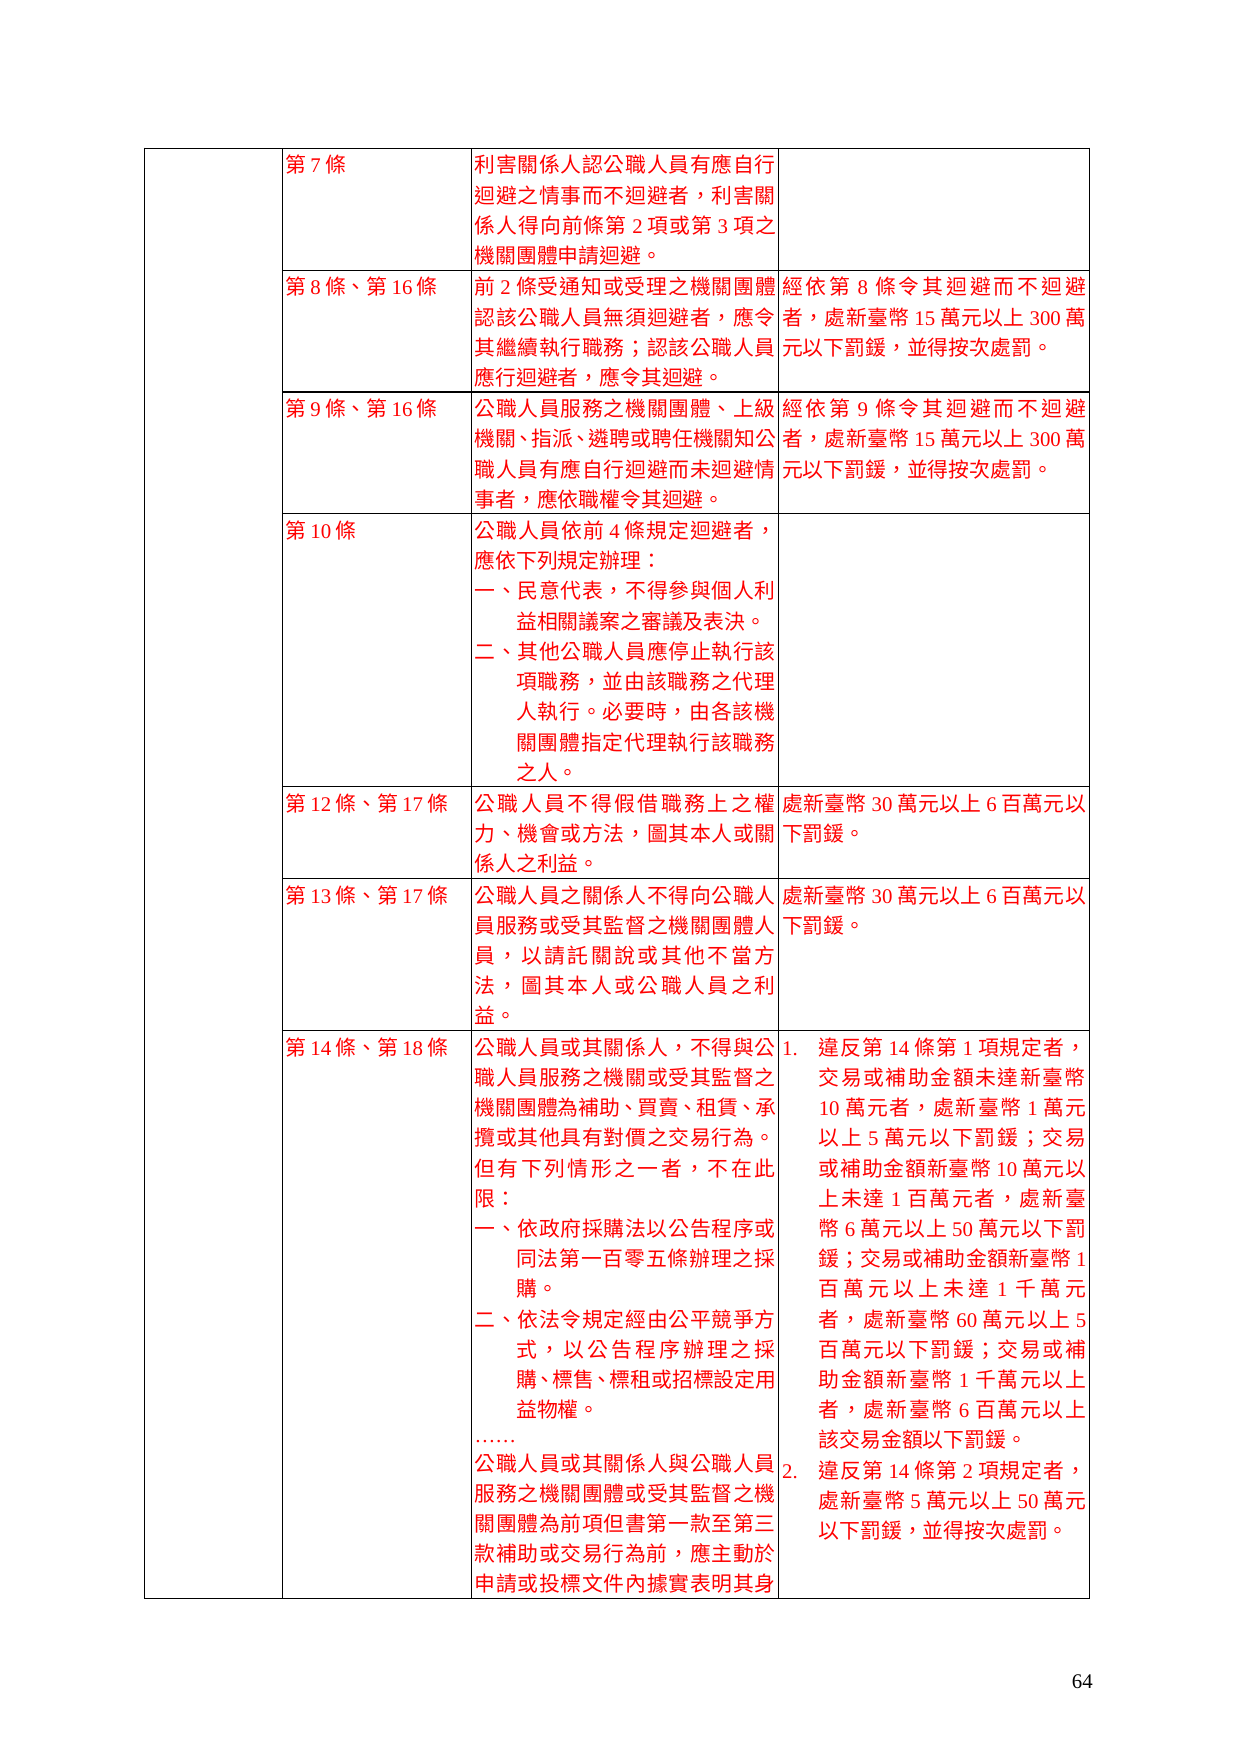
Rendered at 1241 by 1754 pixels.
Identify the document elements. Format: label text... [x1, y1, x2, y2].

table_cell 第13條、第17條 [283, 879, 471, 1030]
table_cell [779, 514, 1089, 786]
table_cell 處新臺幣30萬元以上6百萬元以下罰鍰。 [779, 787, 1089, 878]
table_cell 公職人員依前4條規定迴避者，應依下列規定辦理： 一、民意代表，不得參與個人利益相關議案之審議及表決。 二、其他公職人員應停止執行該項職務，並由該職務之代理人執行。必要時，由各該機關團體指定代理執行該職務之人。 [472, 514, 778, 786]
table_cell 經依第8條令其迴避而不迴避者，處新臺幣15萬元以上300萬元以下罰鍰，並得按次處罰。 [779, 271, 1089, 391]
table_cell 第12條、第17條 [283, 787, 471, 878]
table_cell 公職人員或其關係人，不得與公職人員服務之機關或受其監督之機關團體為補助、買賣、租賃、承攬或其他具有對價之交易行為。但有下列情形之一者，不在此限： 一、依政府採購法以公告程序或同法第一百零五條辦理之採購。 二、依法令規定經由公平競爭方式，以公告程序辦理之採購、標售、標租或招標設定用益物權。 …… 公職人員或其關係人與公職人員服務之機關團體或受其監督之機關團體為前項但書第一款至第三款補助或交易行為前，應主動於申請或投標文件內據實表明其身 [472, 1031, 778, 1598]
table_cell 違反第14條第1項規定者，交易或補助金額未達新臺幣10萬元者，處新臺幣1萬元以上5萬元以下罰鍰；交易或補助金額新臺幣10萬元以上未達1百萬元者，處新臺幣6萬元以上50萬元以下罰鍰；交易或補助金額新臺幣1百萬元以上未達1千萬元者，處新臺幣60萬元以上5百萬元以下罰鍰；交易或補助金額新臺幣1千萬元以上者，處新臺幣6百萬元以上該交易金額以下罰鍰。 違反第14條第2項規定者，處新臺幣5萬元以上50萬元以下罰鍰，並得按次處罰。 [779, 1031, 1089, 1598]
table_cell 前2條受通知或受理之機關團體認該公職人員無須迴避者，應令其繼續執行職務；認該公職人員應行迴避者，應令其迴避。 [472, 271, 778, 391]
table_cell 經依第9條令其迴避而不迴避者，處新臺幣15萬元以上300萬元以下罰鍰，並得按次處罰。 [779, 393, 1089, 513]
table_cell [779, 149, 1089, 269]
table_cell 第7條 [283, 149, 471, 269]
table_cell 公職人員不得假借職務上之權力、機會或方法，圖其本人或關係人之利益。 [472, 787, 778, 878]
table_cell 公職人員服務之機關團體、上級機關、指派、遴聘或聘任機關知公職人員有應自行迴避而未迴避情事者，應依職權令其迴避。 [472, 393, 778, 513]
table_cell 公職人員之關係人不得向公職人員服務或受其監督之機關團體人員，以請託關說或其他不當方法，圖其本人或公職人員之利益。 [472, 879, 778, 1030]
table_cell 第8條、第16條 [283, 271, 471, 391]
table_cell 利害關係人認公職人員有應自行迴避之情事而不迴避者，利害關係人得向前條第2項或第3項之機關團體申請迴避。 [472, 149, 778, 269]
table_cell 第10條 [283, 514, 471, 786]
table_cell [145, 149, 282, 1598]
table_cell 第9條、第16條 [283, 393, 471, 513]
table_cell 處新臺幣30萬元以上6百萬元以下罰鍰。 [779, 879, 1089, 1030]
table_cell 第14條、第18條 [283, 1031, 471, 1598]
